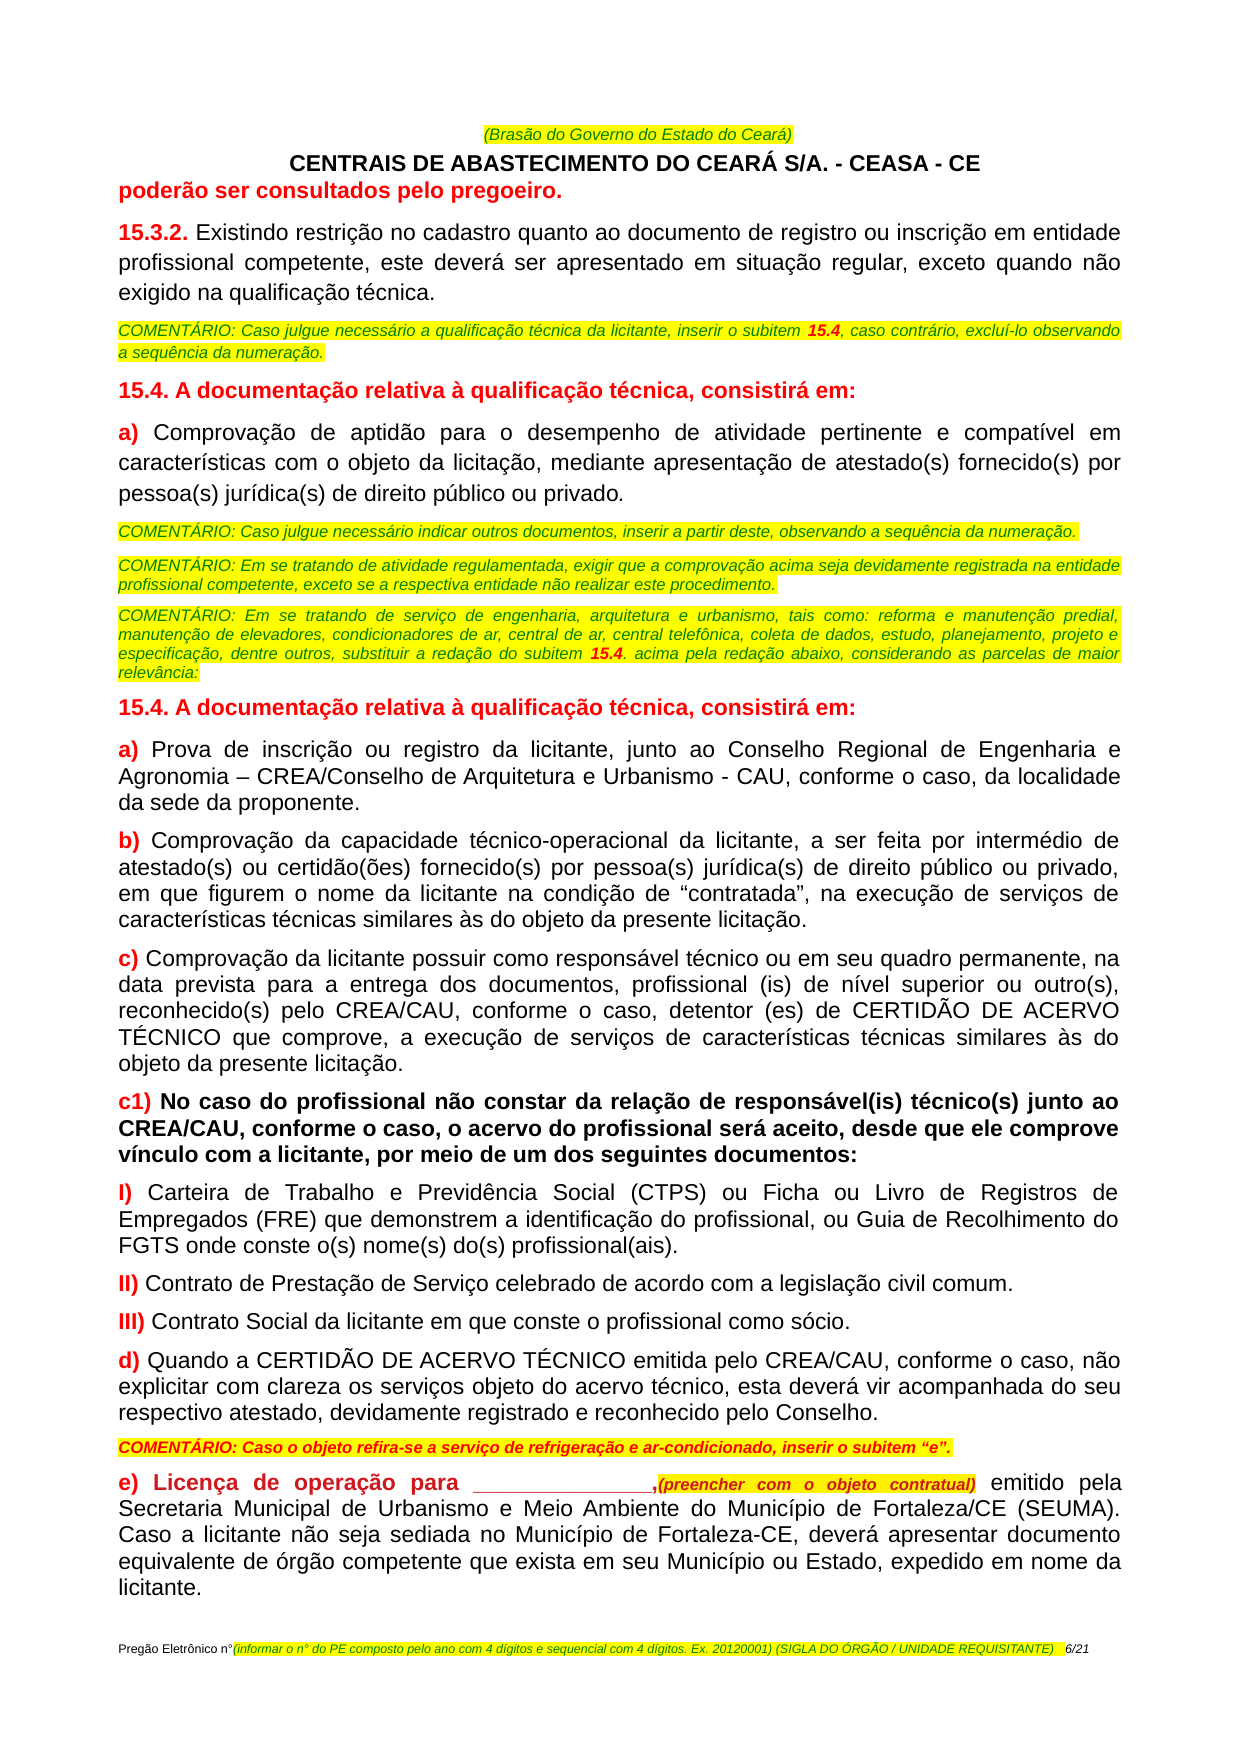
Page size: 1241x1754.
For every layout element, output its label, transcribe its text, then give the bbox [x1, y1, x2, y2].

text II) Contrato de Prestação de Serviço celebrado de acordo com a legislação civil comum. [118, 1270, 1120, 1296]
text COMENTÁRIO: Caso julgue necessário indicar outros documentos, inserir a partir deste, observando a sequência da numeração. [118, 522, 1122, 541]
text III) Contrato Social da licitante em que conste o profissional como sócio. [118, 1308, 1120, 1335]
text e) Licença de operação para ______________,(preencher com o objeto contratual) emitido pela Secretaria Municipal de Urbanismo e Meio Ambiente do Município de Fortaleza/CE (SEUMA). Caso a licitante não seja sediada no Município de Fortaleza-CE, deverá apresentar documento equivalente de órgão competente que exista em seu Município ou Estado, expedido em nome da licitante. [118, 1468, 1122, 1600]
text 15.3.2. Existindo restrição no cadastro quanto ao documento de registro ou inscrição em entidade profissional competente, este deverá ser apresentado em situação regular, exceto quando não exigido na qualificação técnica. [118, 219, 1122, 306]
text COMENTÁRIO: Em se tratando de serviço de engenharia, arquitetura e urbanismo, tais como: reforma e manutenção predial, manutenção de elevadores, condicionadores de ar, central de ar, central telefônica, coleta de dados, estudo, planejamento, projeto e especificação, dentre outros, substituir a redação do subitem 15.4. acima pela redação abaixo, considerando as parcelas de maior relevância: [118, 606, 1122, 682]
text c1) No caso do profissional não constar da relação de responsável(is) técnico(s) junto ao CREA/CAU, conforme o caso, o acervo do profissional será aceito, desde que ele comprove vínculo com a licitante, por meio de um dos seguintes documentos: [118, 1088, 1120, 1167]
text a) Comprovação de aptidão para o desempenho de atividade pertinente e compatível em características com o objeto da licitação, mediante apresentação de atestado(s) fornecido(s) por pessoa(s) jurídica(s) de direito público ou privado. [118, 419, 1122, 506]
text 15.4. A documentação relativa à qualificação técnica, consistirá em: [118, 377, 1122, 403]
text I) Carteira de Trabalho e Previdência Social (CTPS) ou Ficha ou Livro de Registros de Empregados (FRE) que demonstrem a identificação do profissional, ou Guia de Recolhimento do FGTS onde conste o(s) nome(s) do(s) profissional(ais). [118, 1179, 1120, 1258]
text b) Comprovação da capacidade técnico-operacional da licitante, a ser feita por intermédio de atestado(s) ou certidão(ões) fornecido(s) por pessoa(s) jurídica(s) de direito público ou privado, em que figurem o nome da licitante na condição de “contratada”, na execução de serviços de características técnicas similares às do objeto da presente licitação. [118, 827, 1120, 933]
text poderão ser consultados pelo pregoeiro. [118, 177, 1122, 203]
text COMENTÁRIO: Caso julgue necessário a qualificação técnica da licitante, inserir o subitem 15.4, caso contrário, excluí-lo observando a sequência da numeração. [118, 321, 1122, 362]
text d) Quando a CERTIDÃO DE ACERVO TÉCNICO emitida pelo CREA/CAU, conforme o caso, não explicitar com clareza os serviços objeto do acervo técnico, esta deverá vir acompanhada do seu respectivo atestado, devidamente registrado e reconhecido pelo Conselho. [118, 1347, 1122, 1426]
text c) Comprovação da licitante possuir como responsável técnico ou em seu quadro permanente, na data prevista para a entrega dos documentos, profissional (is) de nível superior ou outro(s), reconhecido(s) pelo CREA/CAU, conforme o caso, detentor (es) de CERTIDÃO DE ACERVO TÉCNICO que comprove, a execução de serviços de características técnicas similares às do objeto da presente licitação. [118, 944, 1120, 1076]
text COMENTÁRIO: Caso o objeto refira-se a serviço de refrigeração e ar-condicionado, inserir o subitem “e”. [118, 1437, 1120, 1457]
text COMENTÁRIO: Em se tratando de atividade regulamentada, exigir que a comprovação acima seja devidamente registrada na entidade profissional competente, exceto se a respectiva entidade não realizar este procedimento. [118, 556, 1122, 594]
text a) Prova de inscrição ou registro da licitante, junto ao Conselho Regional de Engenharia e Agronomia – CREA/Conselho de Arquitetura e Urbanismo - CAU, conforme o caso, da localidade da sede da proponente. [118, 736, 1122, 815]
text 15.4. A documentação relativa à qualificação técnica, consistirá em: [118, 694, 1122, 721]
